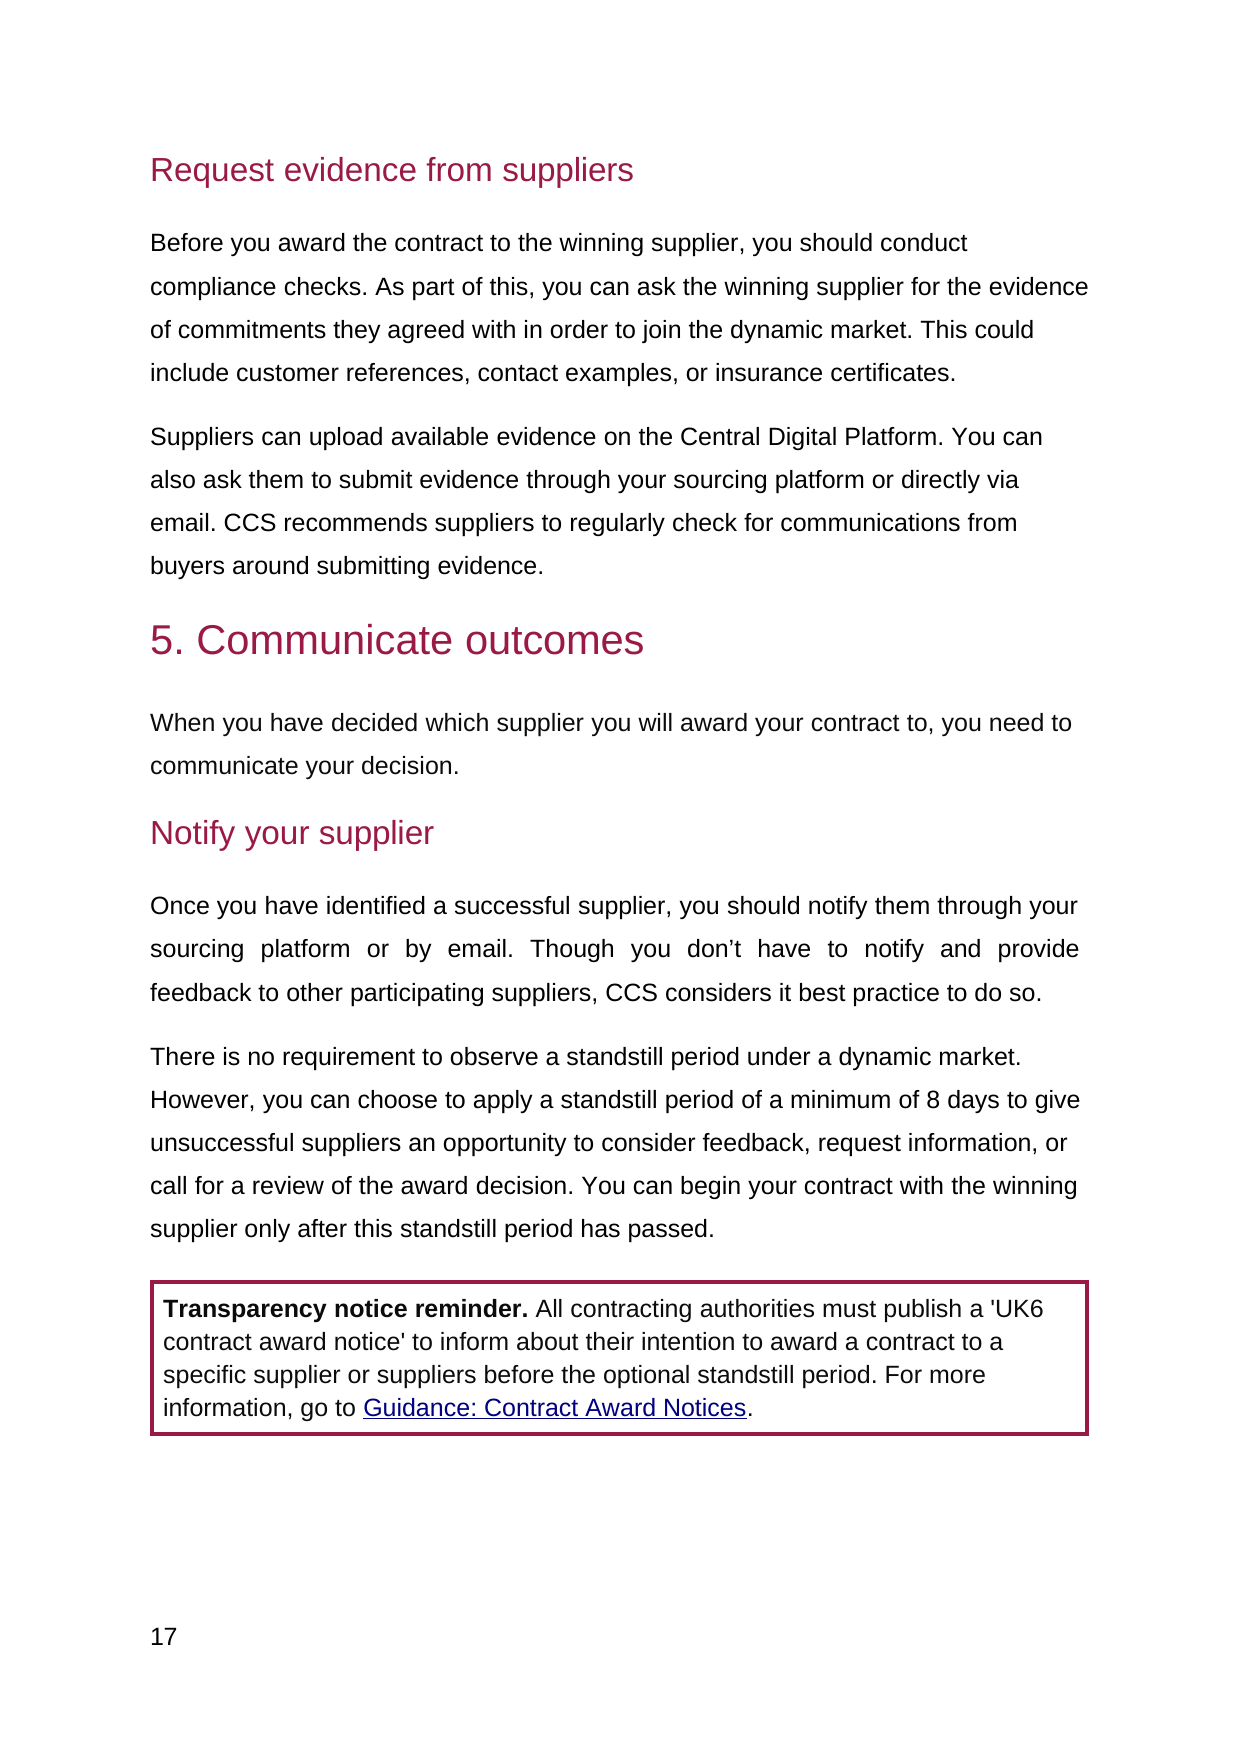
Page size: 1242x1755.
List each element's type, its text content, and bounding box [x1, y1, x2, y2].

subtitle Notify your supplier [150, 813, 1139, 851]
text Once you have identified a successful supplier, you should notify them through your sourcing platform or by email. Though you don’t have to notify and provide feedback to other participating suppliers, CCS considers it best practice to do so. [150, 891, 1080, 1006]
text There is no requirement to observe a standstill period under a dynamic market. However, you can choose to apply a standstill period of a minimum of 8 days to give unsuccessful suppliers an opportunity to consider feedback, request information, or call for a review of the award decision. You can begin your contract with the winning supplier only after this standstill period has passed. [150, 1041, 1082, 1243]
subtitle Request evidence from suppliers [150, 150, 1139, 188]
subtitle Communicate outcomes [150, 615, 1139, 663]
text Transparency notice reminder. All contracting authorities must publish a 'UK6 contract award notice' to inform about their intention to award a contract to a specific supplier or suppliers before the optional standstill period. For more information, go to Guidance: Contract Award Notices. [163, 1294, 1071, 1422]
text Suppliers can upload available evidence on the Central Digital Platform. You can also ask them to submit evidence through your sourcing platform or directly via email. CCS recommends suppliers to regularly check for communications from buyers around submitting evidence. [150, 422, 1079, 580]
text Before you award the contract to the winning supplier, you should conduct compliance checks. As part of this, you can ask the winning supplier for the evidence of commitments they agreed with in order to join the dynamic market. This could include customer references, contact examples, or insurance certificates. [150, 228, 1089, 387]
text When you have decided which supplier you will award your contract to, you need to communicate your decision. [150, 708, 1139, 780]
